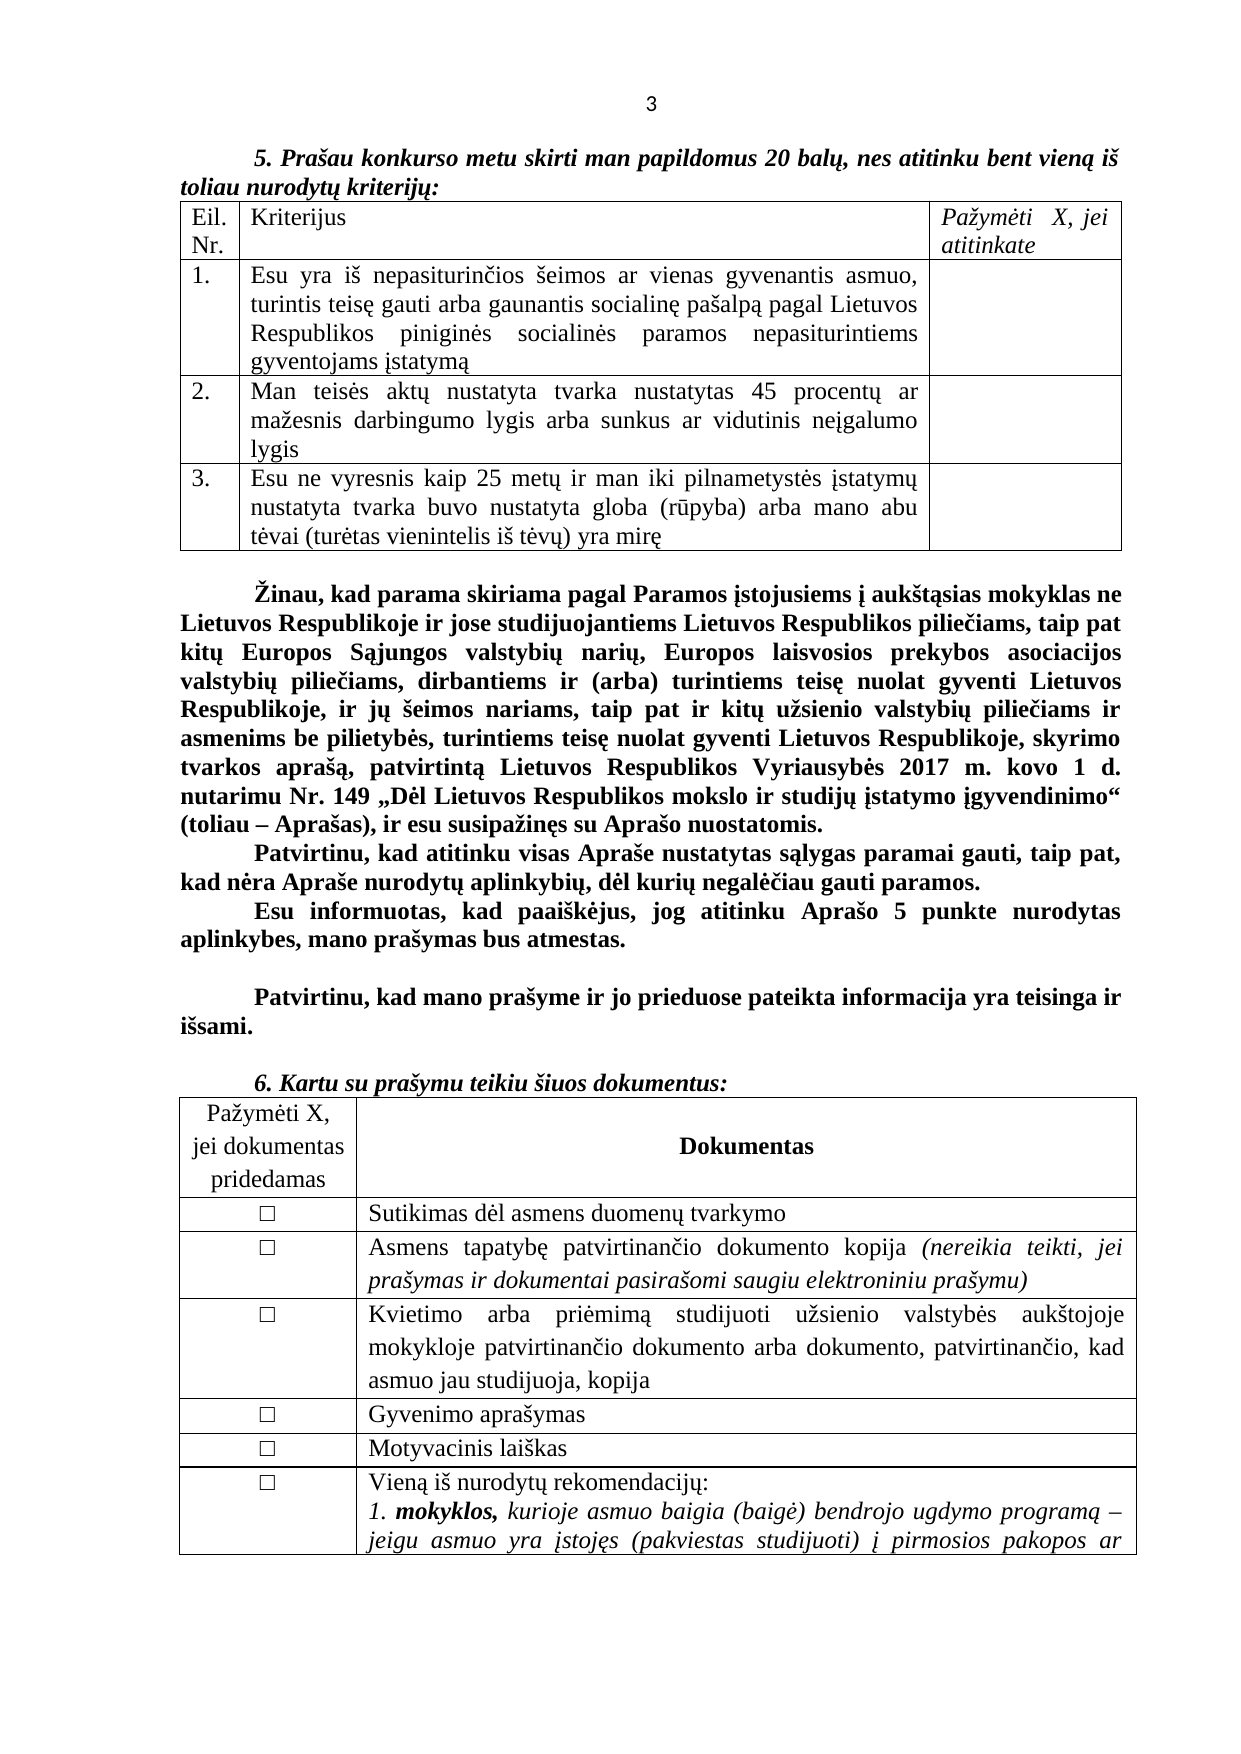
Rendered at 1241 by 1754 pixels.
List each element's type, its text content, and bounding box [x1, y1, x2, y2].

text Patvirtinu, kad atitinku visas Apraše nustatytas sąlygas paramai gauti, taip pat, kad nėra Apraše nurodytų aplinkybių, dėl kurių negalėčiau gauti paramos. [180, 838, 1122, 896]
table_cell □ [180, 1198, 356, 1231]
table_cell Gyvenimo aprašymas [357, 1399, 1136, 1432]
table_cell Kvietimo arba priėmimą studijuoti užsienio valstybės aukštojoje mokykloje patvirtinančio dokumento arba dokumento, patvirtinančio, kad asmuo jau studijuoja, kopija [357, 1299, 1136, 1398]
table_cell Man teisės aktų nustatyta tvarka nustatytas 45 procentų ar mažesnis darbingumo lygis arba sunkus ar vidutinis neįgalumo lygis [240, 376, 929, 462]
table_cell □ [180, 1399, 356, 1432]
table_cell Asmens tapatybę patvirtinančio dokumento kopija (nereikia teikti, jei prašymas ir dokumentai pasirašomi saugiu elektroniniu prašymu) [357, 1232, 1136, 1298]
table_cell 1. [181, 260, 239, 375]
table_header Dokumentas [357, 1098, 1136, 1197]
text Patvirtinu, kad mano prašyme ir jo prieduose pateikta informacija yra teisinga ir išsami. [180, 982, 1122, 1039]
table_header Pažymėti X, jei atitinkate [930, 202, 1121, 259]
table_cell Esu yra iš nepasiturinčios šeimos ar vienas gyvenantis asmuo, turintis teisę gauti arba gaunantis socialinę pašalpą pagal Lietuvos Respublikos piniginės socialinės paramos nepasiturintiems gyventojams įstatymą [240, 260, 929, 375]
table_cell □ [180, 1434, 356, 1466]
table_cell 2. [181, 376, 239, 462]
table_header Eil. Nr. [181, 202, 239, 259]
table_cell Sutikimas dėl asmens duomenų tvarkymo [357, 1198, 1136, 1231]
text 6. Kartu su prašymu teikiu šiuos dokumentus: [180, 1068, 1122, 1097]
text Esu informuotas, kad paaiškėjus, jog atitinku Aprašo 5 punkte nurodytas aplinkybes, mano prašymas bus atmestas. [180, 896, 1122, 953]
table_cell 3. [181, 464, 239, 550]
table_cell [930, 464, 1121, 550]
text 5. Prašau konkurso metu skirti man papildomus 20 balų, nes atitinku bent vieną iš toliau nurodytų kriterijų: [180, 143, 1122, 201]
table_cell □ [180, 1299, 356, 1398]
table_cell Motyvacinis laiškas [357, 1434, 1136, 1466]
table_cell □ [180, 1468, 356, 1554]
table_header Kriterijus [240, 202, 929, 259]
table_cell [930, 376, 1121, 462]
table_cell □ [180, 1232, 356, 1298]
table_cell [930, 260, 1121, 375]
text Žinau, kad parama skiriama pagal Paramos įstojusiems į aukštąsias mokyklas ne Lietuvos Respublikoje ir jose studijuojantiems Lietuvos Respublikos piliečiams, taip pat kitų Europos Sąjungos valstybių narių, Europos laisvosios prekybos asociacijos valstybių piliečiams, dirbantiems ir (arba) turintiems teisę nuolat gyventi Lietuvos Respublikoje, ir jų šeimos nariams, taip pat ir kitų užsienio valstybių piliečiams ir asmenims be pilietybės, turintiems teisę nuolat gyventi Lietuvos Respublikoje, skyrimo tvarkos aprašą, patvirtintą Lietuvos Respublikos Vyriausybės 2017 m. kovo 1 d. nutarimu Nr. 149 „Dėl Lietuvos Respublikos mokslo ir studijų įstatymo įgyvendinimo“ (toliau – Aprašas), ir esu susipažinęs su Aprašo nuostatomis. [180, 579, 1122, 838]
table_cell Esu ne vyresnis kaip 25 metų ir man iki pilnametystės įstatymų nustatyta tvarka buvo nustatyta globa (rūpyba) arba mano abu tėvai (turėtas vienintelis iš tėvų) yra mirę [240, 464, 929, 550]
table_cell Vieną iš nurodytų rekomendacijų: 1. mokyklos, kurioje asmuo baigia (baigė) bendrojo ugdymo programą – jeigu asmuo yra įstojęs (pakviestas studijuoti) į pirmosios pakopos ar [357, 1468, 1136, 1554]
table_header Pažymėti X, jei dokumentas pridedamas [180, 1098, 356, 1197]
